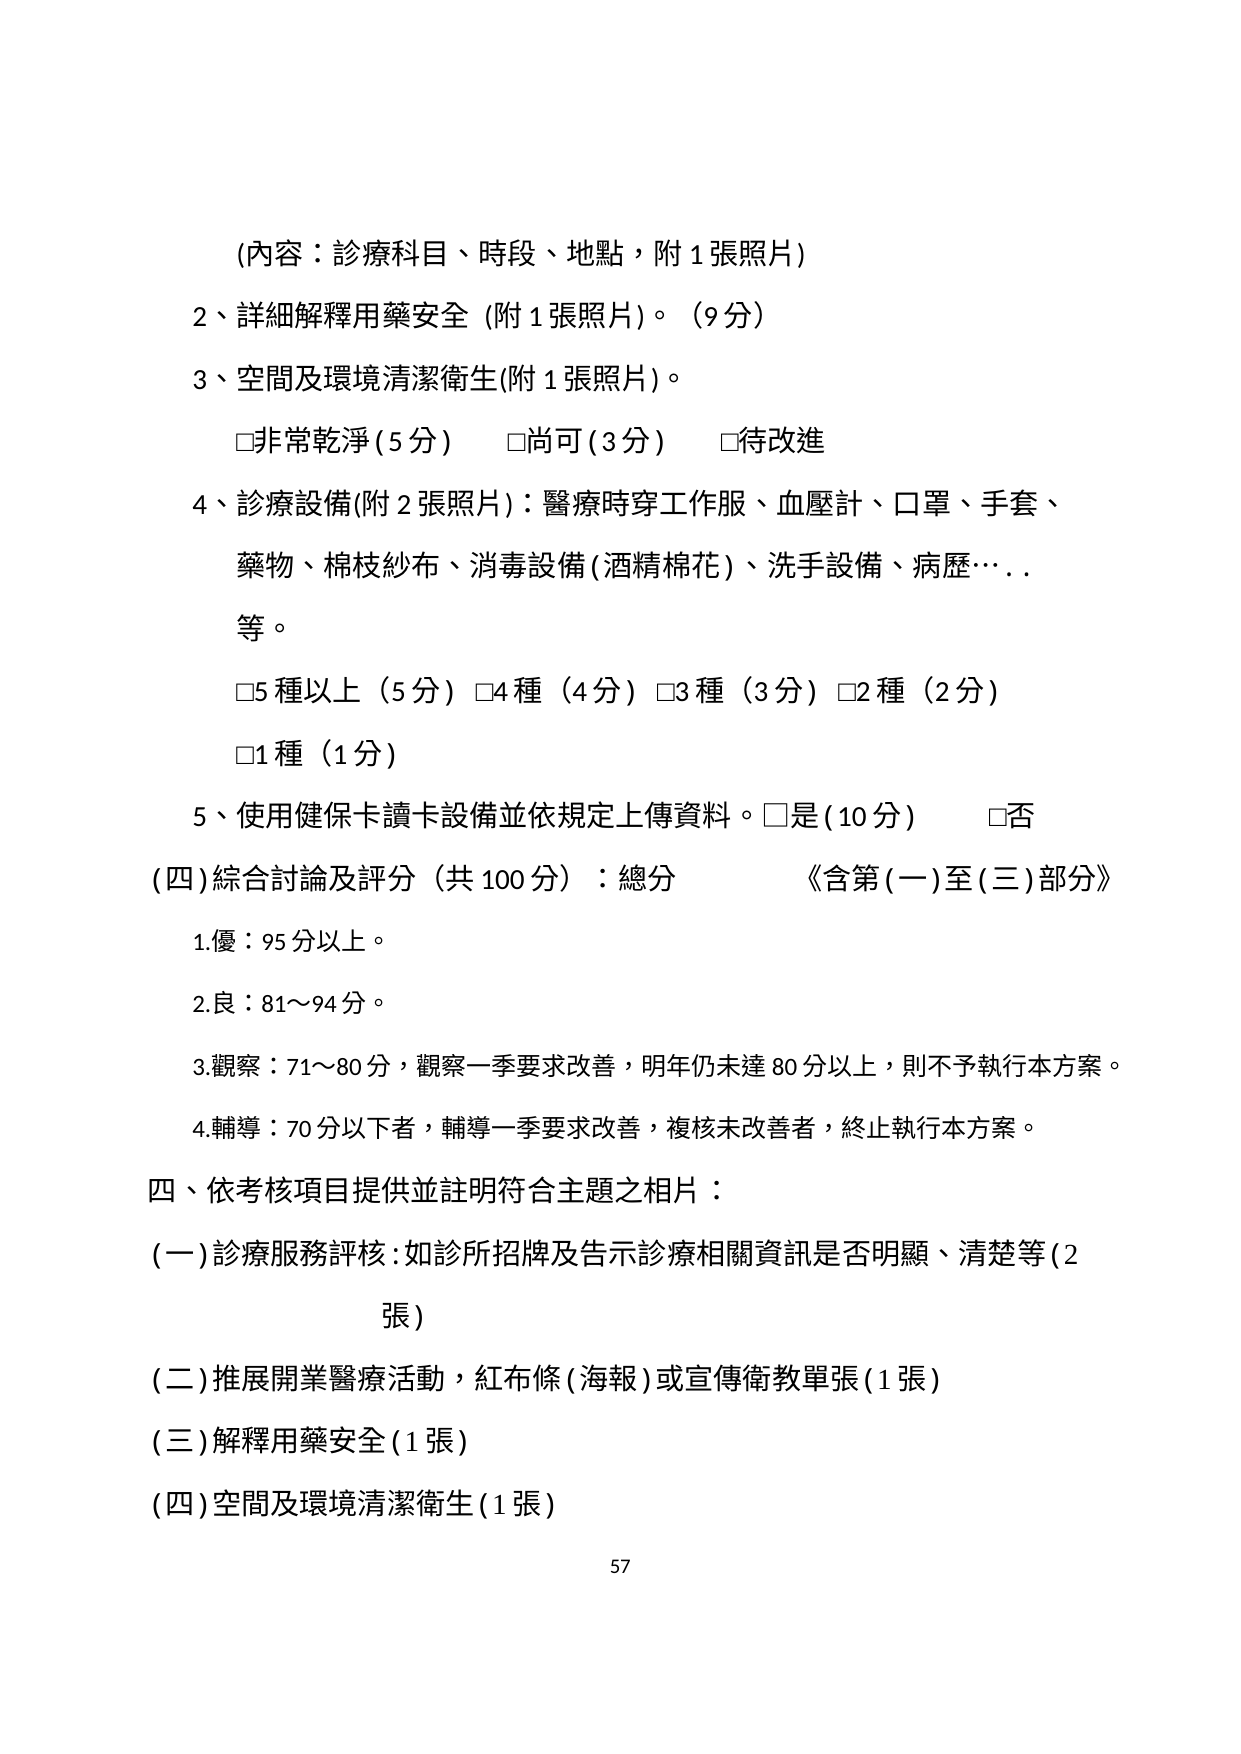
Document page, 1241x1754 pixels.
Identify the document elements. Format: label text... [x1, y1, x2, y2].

text 2.良：81～94分。 [192, 960, 1051, 1022]
text □5種以上（5分) □4種（4分) □3種（3分) □2種（2分) [148, 647, 1137, 710]
text 2、詳細解釋用藥安全 (附1張照片)。（9分） [148, 272, 1051, 335]
text (四)空間及環境清潔衛生(1張) [148, 1460, 1107, 1522]
text □非常乾淨(5分) □尚可(3分) □待改進 [177, 397, 1051, 460]
text 3.觀察：71～80分，觀察一季要求改善，明年仍未達80分以上，則不予執行本方案。 [192, 1022, 1107, 1085]
text 四、依考核項目提供並註明符合主題之相片： [148, 1147, 1051, 1210]
text (一)診療服務評核:如診所招牌及告示診療相關資訊是否明顯、清楚等(2張) [148, 1210, 1107, 1335]
text 1.優：95分以上。 [192, 897, 1051, 960]
text 3、空間及環境清潔衛生(附1張照片)。 [177, 335, 1051, 397]
text (三)解釋用藥安全(1張) [148, 1397, 1107, 1460]
text (二)推展開業醫療活動，紅布條(海報)或宣傳衛教單張(1張) [148, 1335, 1107, 1397]
text □1種（1分) [148, 710, 1137, 772]
text 4、診療設備(附2張照片)：醫療時穿工作服、血壓計、口罩、手套、藥物、棉枝紗布、消毒設備(酒精棉花)、洗手設備、病歷…..等。 [192, 460, 1051, 647]
text 4.輔導：70分以下者，輔導一季要求改善，複核未改善者，終止執行本方案。 [192, 1085, 1051, 1147]
text 5、使用健保卡讀卡設備並依規定上傳資料。□是(10分) □否 [148, 772, 1051, 835]
text (四)綜合討論及評分（共100分）：總分 《含第(一)至(三)部分》 [148, 835, 1137, 897]
text (內容：診療科目、時段、地點，附1張照片) [206, 210, 1051, 272]
